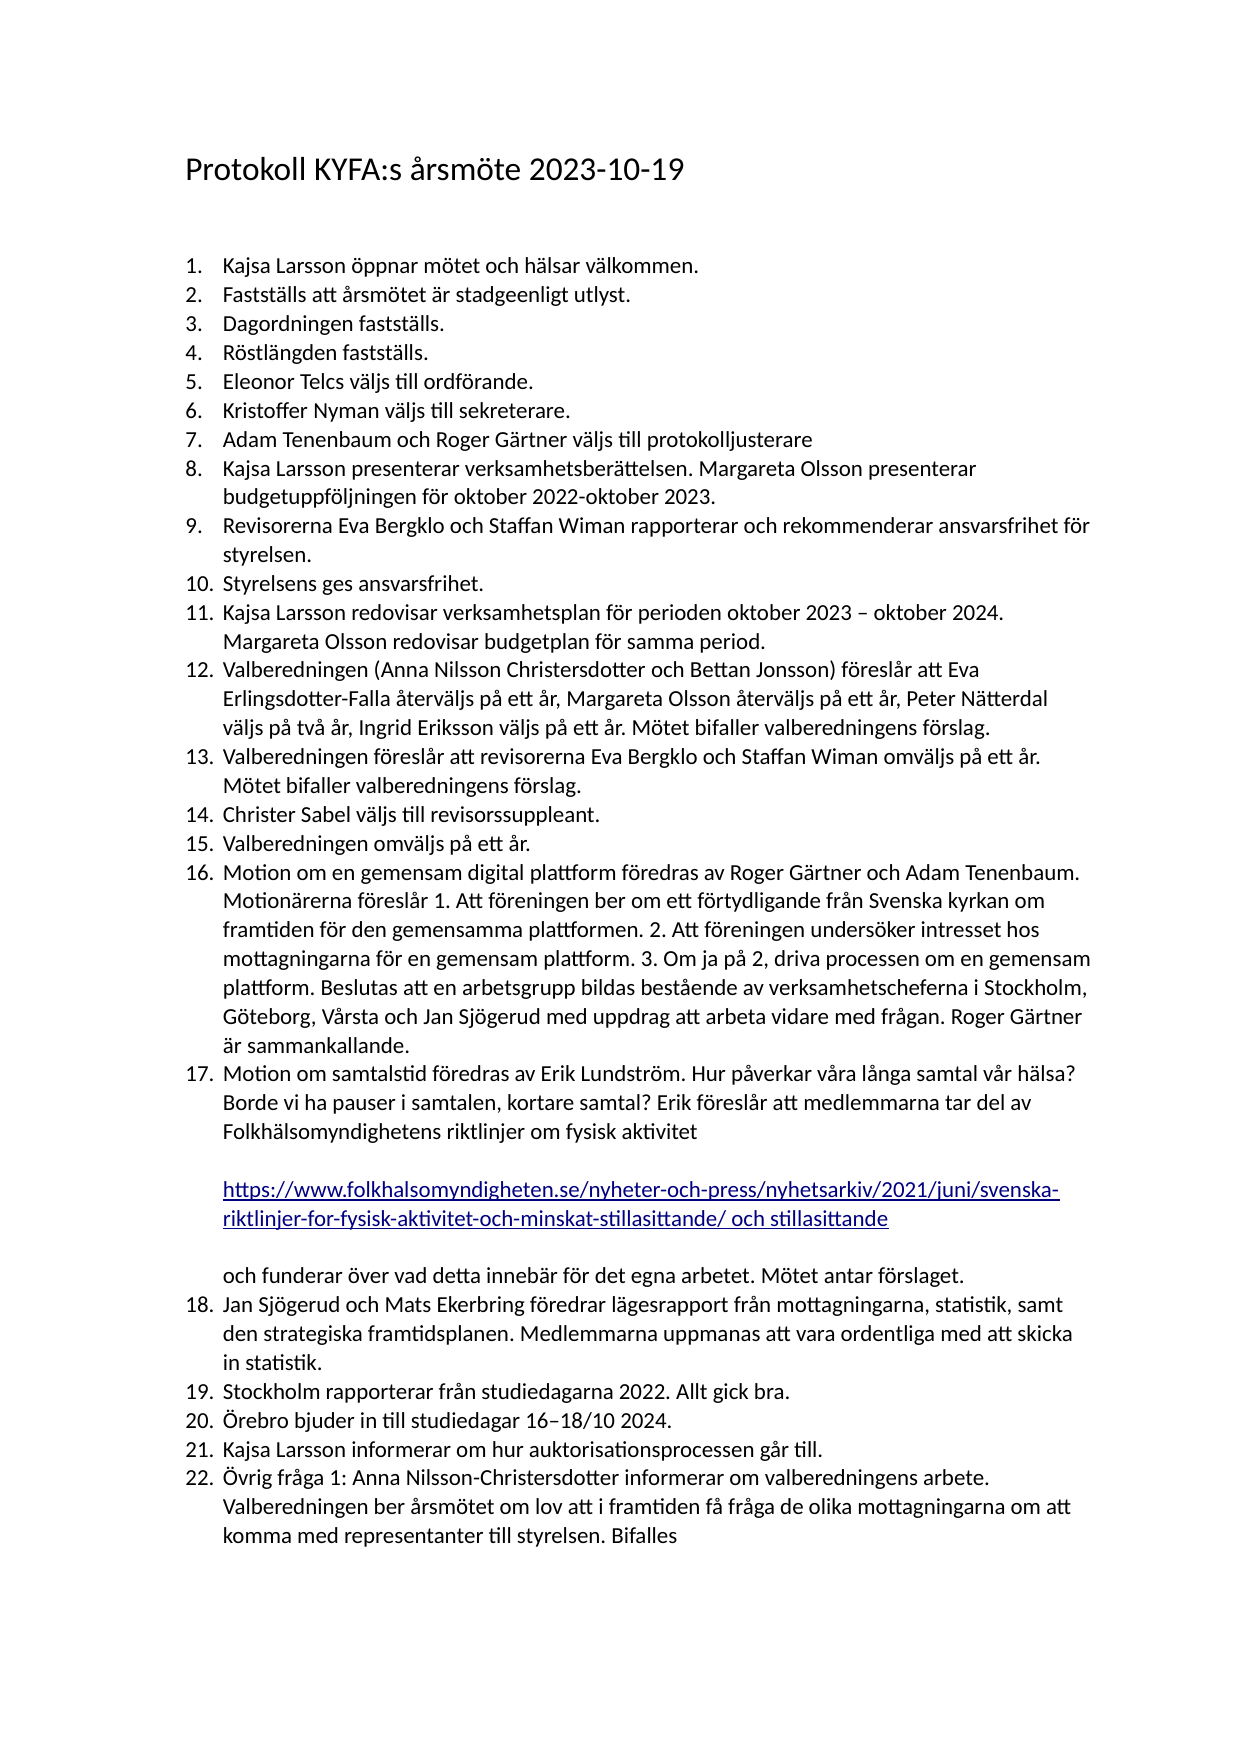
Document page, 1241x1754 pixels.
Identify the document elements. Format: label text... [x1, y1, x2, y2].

list Styrelsens ges ansvarsfrihet. [185, 569, 1093, 597]
list Adam Tenenbaum och Roger Gärtner väljs till protokolljusterare [185, 425, 1093, 453]
list Kajsa Larsson informerar om hur auktorisationsprocessen går till. [185, 1435, 1093, 1463]
list Örebro bjuder in till studiedagar 16–18/10 2024. [185, 1406, 1093, 1434]
list Christer Sabel väljs till revisorssuppleant. [185, 800, 1093, 828]
list och funderar över vad detta innebär för det egna arbetet. Mötet antar förslaget. [223, 1262, 1093, 1289]
list Motion om samtalstid föredras av Erik Lundström. Hur påverkar våra långa samtal vår hälsa? Borde vi ha pauser i samtalen, kortare samtal? Erik föreslår att medlemmarna tar del av Folkhälsomyndighetens riktlinjer om fysisk aktivitet [185, 1059, 1093, 1145]
list Kristoffer Nyman väljs till sekreterare. [185, 396, 1093, 424]
list Kajsa Larsson öppnar mötet och hälsar välkommen. [185, 252, 1093, 280]
list Valberedningen (Anna Nilsson Christersdotter och Bettan Jonsson) föreslår att Eva Erlingsdotter-Falla återväljs på ett år, Margareta Olsson återväljs på ett år, Peter Nätterdal väljs på två år, Ingrid Eriksson väljs på ett år. Mötet bifaller valberedningens förslag. [185, 656, 1093, 741]
list Jan Sjögerud och Mats Ekerbring föredrar lägesrapport från mottagningarna, statistik, samt den strategiska framtidsplanen. Medlemmarna uppmanas att vara ordentliga med att skicka in statistik. [185, 1290, 1093, 1376]
list Fastställs att årsmötet är stadgeenligt utlyst. [185, 281, 1093, 308]
list Revisorerna Eva Bergklo och Staffan Wiman rapporterar och rekommenderar ansvarsfrihet för styrelsen. [185, 511, 1093, 568]
list Valberedningen omväljs på ett år. [185, 829, 1093, 857]
list https://www.folkhalsomyndigheten.se/nyheter-och-press/nyhetsarkiv/2021/juni/svenska-riktlinjer-for-fysisk-aktivitet-och-minskat-stillasittande/ och stillasittande [223, 1175, 1093, 1232]
list Kajsa Larsson redovisar verksamhetsplan för perioden oktober 2023 – oktober 2024. Margareta Olsson redovisar budgetplan för samma period. [185, 598, 1093, 655]
list Röstlängden fastställs. [185, 338, 1093, 366]
list Motion om en gemensam digital plattform föredras av Roger Gärtner och Adam Tenenbaum. Motionärerna föreslår 1. Att föreningen ber om ett förtydligande från Svenska kyrkan om framtiden för den gemensamma plattformen. 2. Att föreningen undersöker intresset hos mottagningarna för en gemensam plattform. 3. Om ja på 2, driva processen om en gemensam plattform. Beslutas att en arbetsgrupp bildas bestående av verksamhetscheferna i Stockholm, Göteborg, Vårsta och Jan Sjögerud med uppdrag att arbeta vidare med frågan. Roger Gärtner är sammankallande. [185, 858, 1093, 1059]
list Dagordningen fastställs. [185, 309, 1093, 337]
list Övrig fråga 1: Anna Nilsson-Christersdotter informerar om valberedningens arbete. Valberedningen ber årsmötet om lov att i framtiden få fråga de olika mottagningarna om att komma med representanter till styrelsen. Bifalles [185, 1463, 1093, 1549]
text Protokoll KYFA:s årsmöte 2023-10-19 [185, 148, 1093, 188]
list Valberedningen föreslår att revisorerna Eva Bergklo och Staffan Wiman omväljs på ett år. Mötet bifaller valberedningens förslag. [185, 742, 1093, 799]
list Stockholm rapporterar från studiedagarna 2022. Allt gick bra. [185, 1377, 1093, 1405]
list Kajsa Larsson presenterar verksamhetsberättelsen. Margareta Olsson presenterar budgetuppföljningen för oktober 2022-oktober 2023. [185, 454, 1093, 511]
list Eleonor Telcs väljs till ordförande. [185, 367, 1093, 395]
